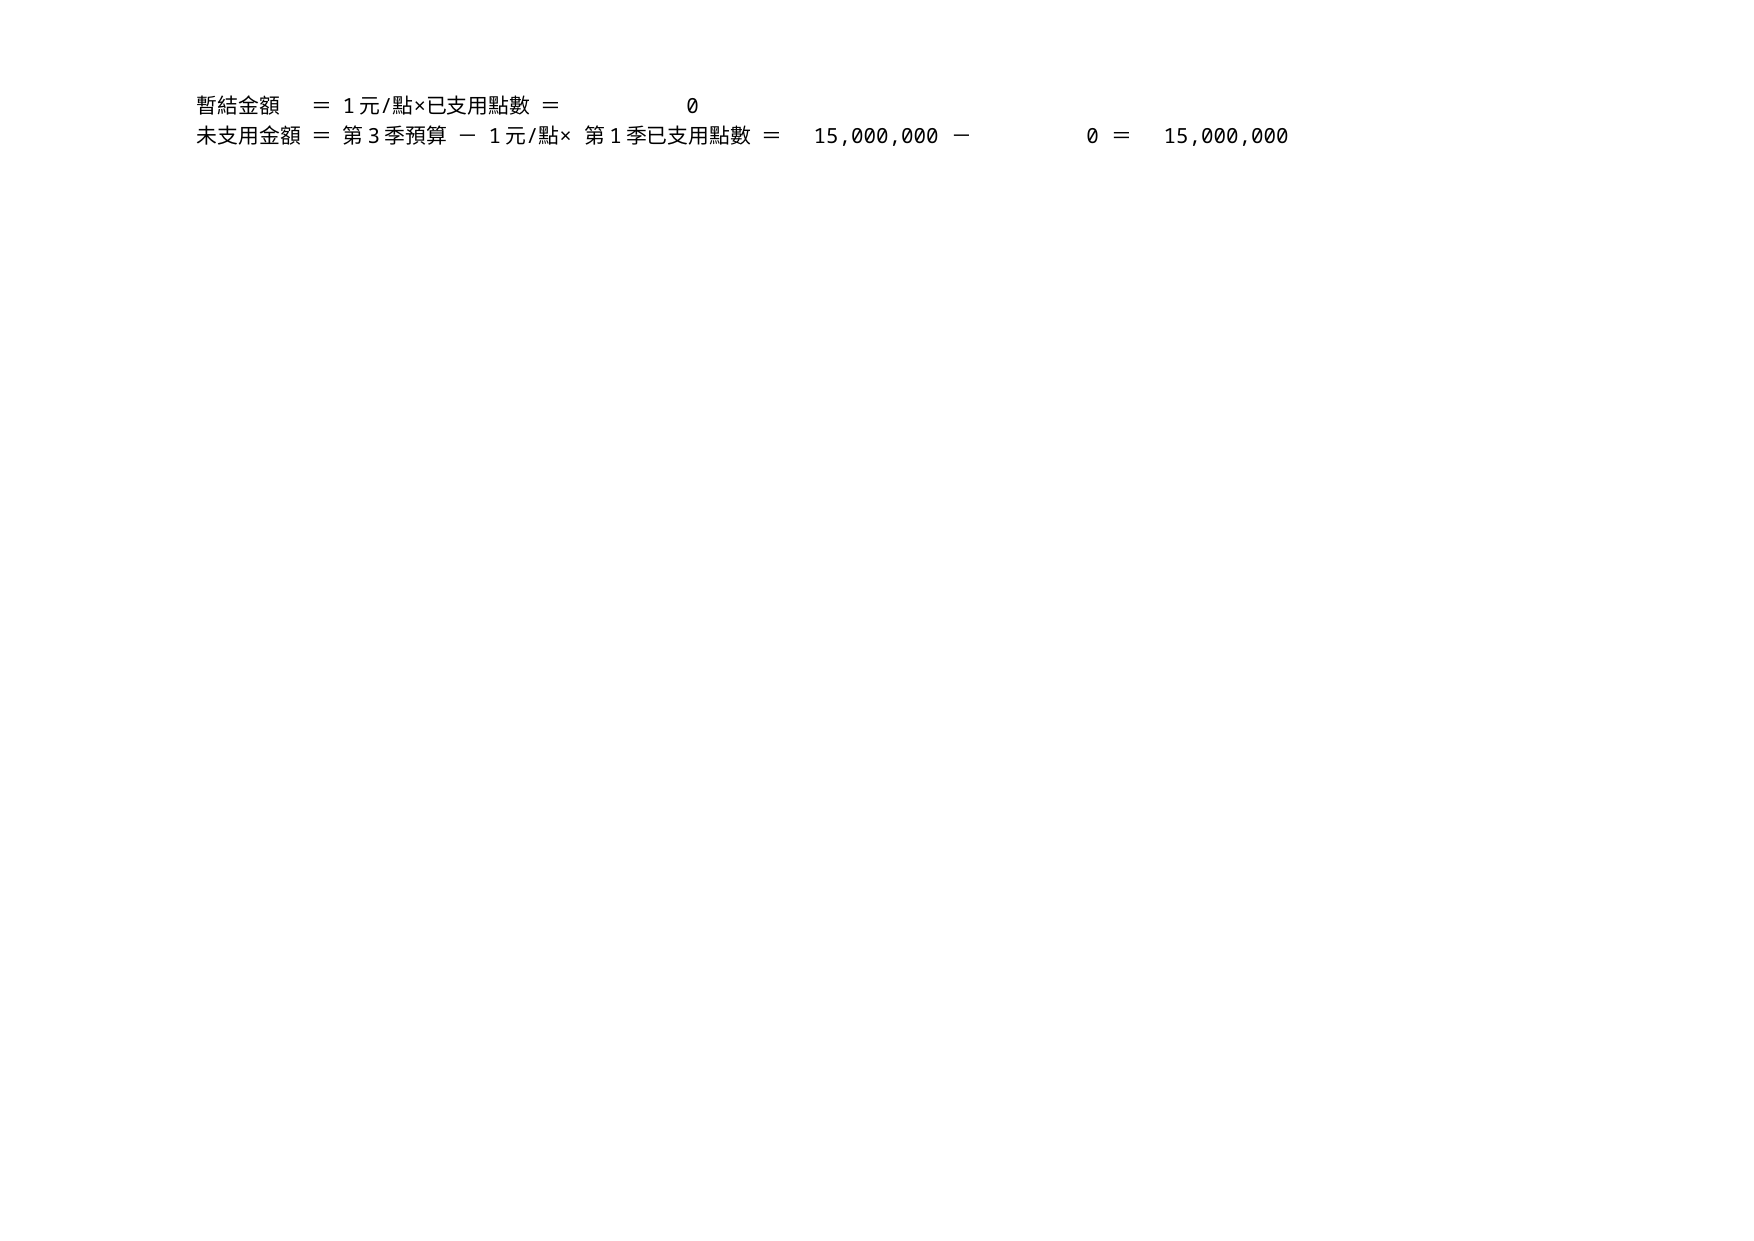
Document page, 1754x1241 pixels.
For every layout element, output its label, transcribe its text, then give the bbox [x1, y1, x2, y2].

text 暫結金額 ＝ 1元/點×已支用點數 ＝ 0 [59, 89, 1695, 119]
text 未支用金額 ＝ 第3季預算 － 1元/點× 第1季已支用點數 ＝ 15,000,000 － 0 ＝ 15,000,000 [59, 119, 1695, 149]
